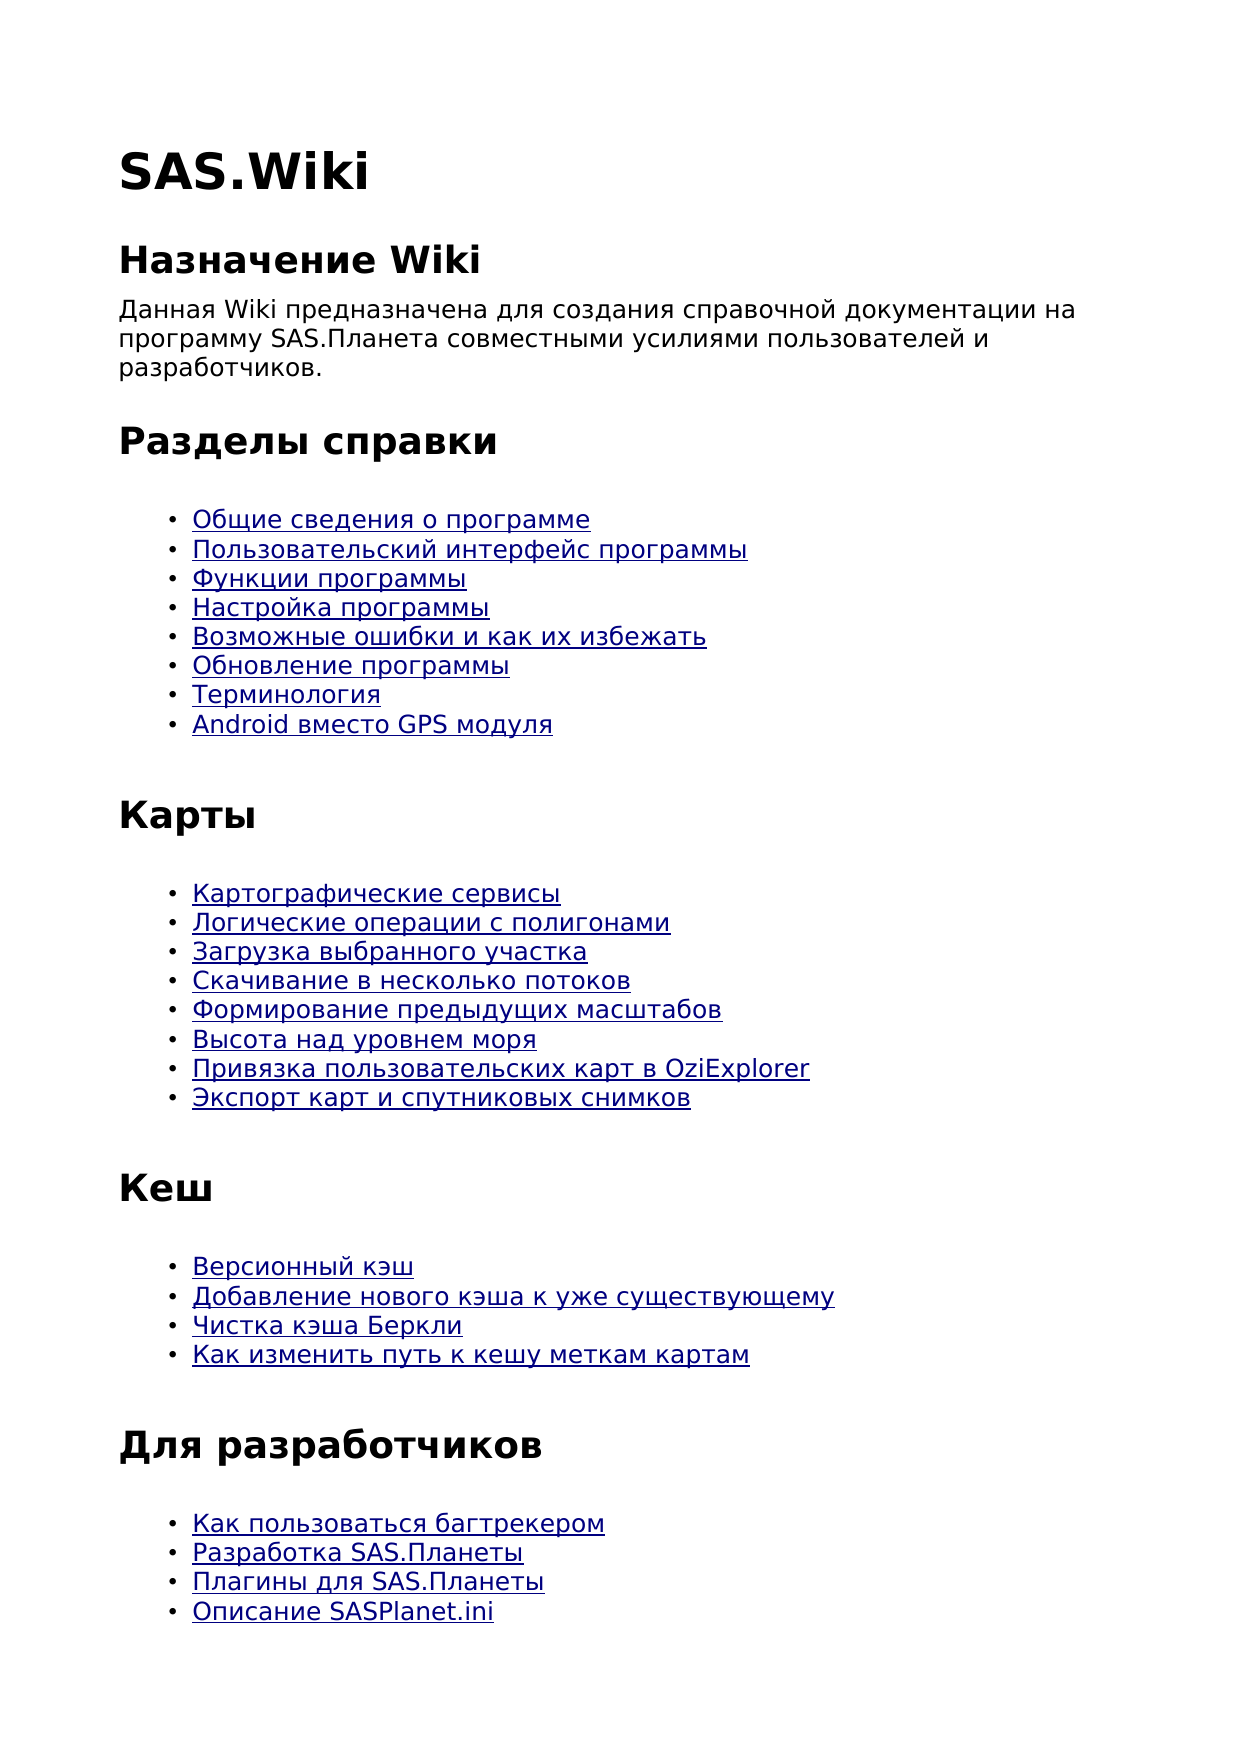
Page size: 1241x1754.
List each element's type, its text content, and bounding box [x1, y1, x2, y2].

list Формирование предыдущих масштабов [177, 996, 1122, 1025]
list Загрузка выбранного участка [177, 937, 1122, 967]
list Пользовательский интерфейс программы [177, 535, 1122, 564]
list Высота над уровнем моря [177, 1025, 1122, 1054]
list Возможные ошибки и как их избежать [177, 622, 1122, 651]
list Картографические сервисы [177, 879, 1122, 908]
list Логические операции с полигонами [177, 908, 1122, 937]
list Экспорт карт и спутниковых снимков [177, 1083, 1122, 1112]
list Добавление нового кэша к уже существующему [177, 1282, 1122, 1311]
list Как пользоваться багтрекером [177, 1509, 1122, 1538]
list Разработка SAS.Планеты [177, 1538, 1122, 1568]
list Обновление программы [177, 651, 1122, 681]
subtitle Разделы справки [118, 420, 1122, 464]
list Плагины для SAS.Планеты [177, 1568, 1122, 1597]
subtitle SAS.Wiki [118, 143, 1122, 201]
list Общие сведения о программе [177, 506, 1122, 535]
text Данная Wiki предназначена для создания справочной документации на программу SAS.Планета совместными усилиями пользователей и разработчиков. [118, 295, 1122, 382]
list Описание SASPlanet.ini [177, 1597, 1122, 1626]
list Функции программы [177, 564, 1122, 593]
list Терминология [177, 681, 1122, 710]
list Скачивание в несколько потоков [177, 967, 1122, 996]
subtitle Назначение Wiki [118, 239, 1122, 282]
subtitle Кеш [118, 1167, 1122, 1211]
subtitle Карты [118, 793, 1122, 837]
list Привязка пользовательских карт в OziExplorer [177, 1054, 1122, 1083]
list Как изменить путь к кешу меткам картам [177, 1340, 1122, 1369]
subtitle Для разработчиков [118, 1424, 1122, 1467]
list Чистка кэша Беркли [177, 1311, 1122, 1340]
list Android вместо GPS модуля [177, 710, 1122, 739]
list Настройка программы [177, 593, 1122, 622]
list Версионный кэш [177, 1252, 1122, 1282]
